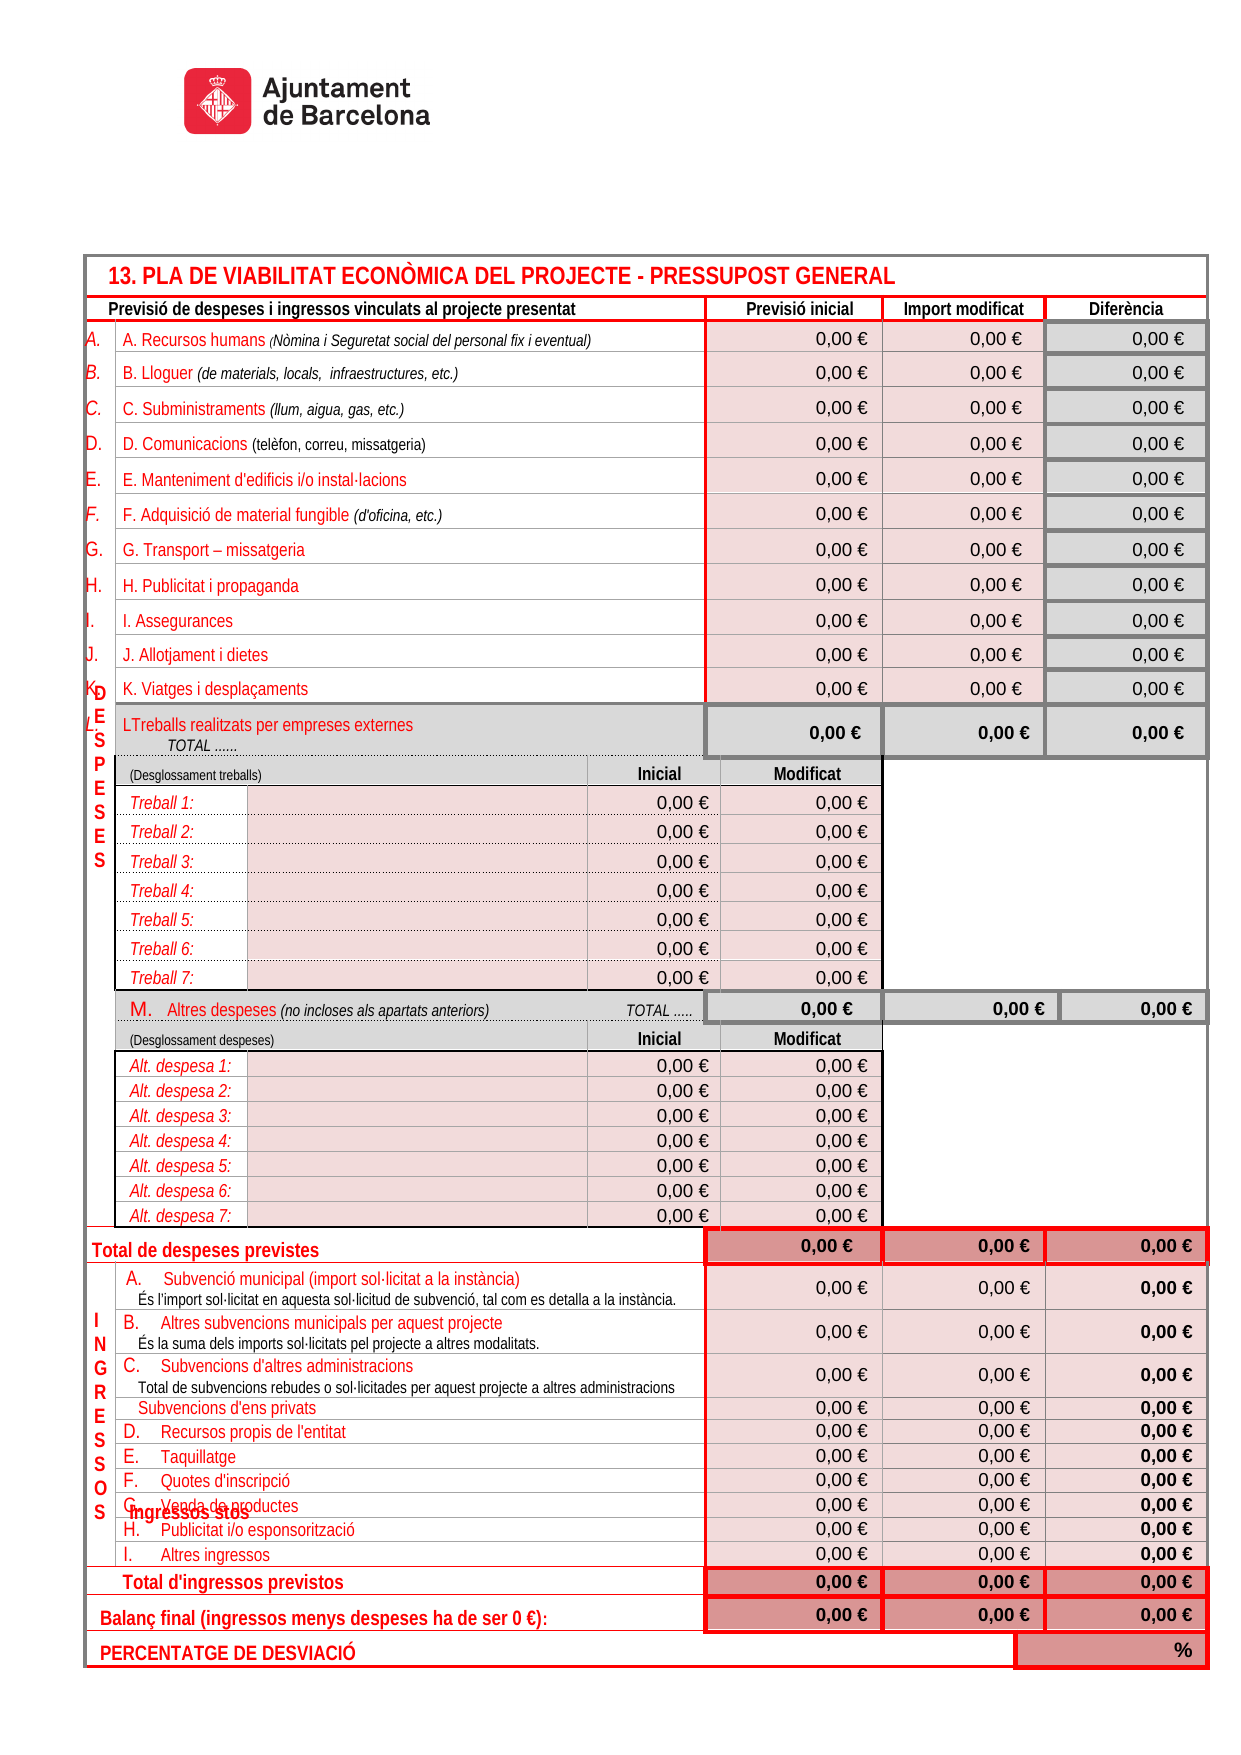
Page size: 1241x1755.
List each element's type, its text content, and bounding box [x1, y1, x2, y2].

table_cell 0,00 € [721, 786, 881, 814]
table_cell Subvencions d'ens privats [116, 1398, 704, 1419]
table_cell 0,00 € [588, 1077, 720, 1101]
table_cell (Desglossament despeses) [116, 1020, 587, 1049]
table_cell 0,00 € [883, 1542, 1045, 1566]
table_cell 0,00 € [707, 1310, 882, 1353]
table_cell 0,00 € [883, 635, 1043, 667]
table_cell 0,00 € [1047, 1599, 1205, 1629]
table_cell Modificat [721, 760, 881, 784]
table_cell 0,00 € [883, 423, 1043, 457]
table_cell 0,00 € [883, 1420, 1045, 1443]
table_cell 0,00 € [883, 1444, 1045, 1468]
table_cell 0,00 € [707, 1469, 882, 1492]
table_cell Treball 6: [116, 930, 247, 959]
table_cell Venda de productes [116, 1493, 704, 1517]
table_cell [248, 901, 587, 930]
table_cell 0,00 € [707, 387, 882, 422]
table_cell 0,00 € [707, 1420, 882, 1443]
table_cell 0,00 € [1047, 356, 1205, 386]
table_cell 0,00 € [1046, 1518, 1206, 1541]
table_cell [248, 1202, 587, 1226]
table_cell Treball 5: [116, 901, 247, 930]
table_cell 0,00 € [588, 1127, 720, 1151]
table_cell 0,00 € [707, 494, 882, 528]
table_cell 0,00 € [885, 1599, 1043, 1629]
table_cell 0,00 € [707, 529, 882, 563]
table_cell 0,00 € [1046, 1469, 1206, 1492]
table_cell 0,00 € [707, 1542, 882, 1566]
table_cell Inicial [588, 755, 720, 784]
table_cell [883, 1025, 1206, 1226]
table_cell 0,00 € [588, 786, 720, 814]
table_cell 0,00 € [588, 814, 720, 843]
table_cell 0,00 € [883, 1266, 1045, 1309]
table_cell [248, 843, 587, 872]
table_cell I. Assegurances [116, 600, 704, 634]
table_cell Import modificat [884, 298, 1043, 319]
table_cell (Desglossament treballs) [116, 755, 587, 784]
table_cell 0,00 € [588, 1202, 720, 1226]
table_cell 0,00 € [883, 529, 1043, 563]
table_cell Recursos propis de l'entitat [116, 1420, 704, 1443]
table_cell Taquillatge [116, 1444, 704, 1468]
table_cell 0,00 € [885, 993, 1057, 1020]
table_cell 0,00 € [707, 1518, 882, 1541]
table_cell 0,00 € [885, 1231, 1043, 1261]
table_cell 0,00 € [1046, 1354, 1206, 1397]
table_cell [248, 930, 587, 959]
table_cell Total de despeses previstes [87, 1227, 703, 1261]
table_cell Alt. despesa 2: [116, 1077, 247, 1101]
table_cell Total d'ingressos previstos [87, 1567, 703, 1594]
table_cell PERCENTATGE DE DESVIACIÓ [87, 1631, 1013, 1665]
table_cell 0,00 € [1047, 672, 1205, 702]
table_cell 0,00 € [721, 1152, 881, 1176]
table_header 0,00 € 0,00 € 0,00 € 0,00 € 0,00 € 0,00 € 0,00 € 0,00 € 0,00 € 0,00 € 0,00 € 0,00 € [1209, 254, 1240, 1665]
table_cell D. Comunicacions (telèfon, correu, missatgeria) [116, 423, 704, 457]
table_cell 0,00 € [883, 494, 1043, 528]
table_cell Alt. despesa 3: [116, 1102, 247, 1126]
table_cell Treball 1: [116, 786, 247, 814]
table_cell 0,00 € [588, 901, 720, 930]
table_cell 0,00 € [708, 707, 880, 755]
table_cell 0,00 € [883, 322, 1043, 351]
table_cell J. Allotjament i dietes [116, 635, 704, 667]
table_cell [248, 1177, 587, 1201]
table_cell Alt. despesa 5: [116, 1152, 247, 1176]
table_cell 0,00 € [707, 1354, 882, 1397]
table_cell 0,00 € [588, 1152, 720, 1176]
table_cell 0,00 € [708, 1599, 880, 1629]
table_cell 0,00 € [1046, 1444, 1206, 1468]
table_cell B. Lloguer (de materials, locals, infraestructures, etc.) [116, 352, 704, 386]
table_cell 0,00 € [721, 815, 881, 843]
table_cell Subvenció municipal (import sol·licitat a la instància) És l’import sol·licitat en aquesta sol·licitud de subvenció, tal com es detalla a la instància. [116, 1263, 704, 1309]
table_cell 0,00 € [883, 1469, 1045, 1492]
table_cell 0,00 € [721, 1202, 881, 1226]
picture [177, 61, 434, 142]
table_cell [248, 1127, 587, 1151]
table_cell Balanç final (ingressos menys despeses ha de ser 0 €): [87, 1595, 703, 1629]
table_cell H. Publicitat i propaganda [116, 564, 704, 599]
table_cell A. Recursos humans (Nòmina i Seguretat social del personal fix i eventual) [116, 322, 704, 351]
table_cell 0,00 € [1046, 1266, 1206, 1309]
table_cell 0,00 € [707, 1493, 882, 1517]
table_cell Alt. despesa 7: [116, 1202, 247, 1226]
table_cell 0,00 € [883, 1398, 1045, 1419]
table_cell 0,00 € [883, 1518, 1045, 1541]
table_cell 0,00 € [883, 1493, 1045, 1517]
table_cell 0,00 € [1047, 568, 1205, 599]
table_cell 0,00 € [588, 960, 720, 989]
table_cell 0,00 € [883, 564, 1043, 599]
table_cell Alt. despesa 1: [116, 1052, 247, 1076]
table_cell 0,00 € [1047, 324, 1205, 351]
table_cell 0,00 € [707, 458, 882, 492]
table_cell 0,00 € [721, 1052, 881, 1076]
table_cell Inicial [588, 1020, 720, 1049]
table_cell Alt. despesa 4: [116, 1127, 247, 1151]
table_cell 0,00 € [588, 930, 720, 959]
table_cell 0,00 € [883, 600, 1043, 634]
table_cell 0,00 € [883, 1310, 1045, 1353]
table_cell I N G R E S S O S Ingressos stos [87, 1263, 115, 1566]
table_cell 0,00 € [707, 352, 882, 386]
table_cell 0,00 € [1047, 497, 1205, 528]
table_cell [248, 786, 587, 814]
table_cell 0,00 € [1047, 462, 1205, 492]
table_cell 0,00 € [1046, 1493, 1206, 1517]
table_cell 0,00 € [721, 1077, 881, 1101]
table_cell 0,00 € [883, 387, 1043, 422]
table_cell 0,00 € [707, 668, 882, 702]
table_cell 0,00 € [721, 1102, 881, 1126]
table_cell 0,00 € [1047, 1570, 1205, 1594]
table_cell Quotes d'inscripció [116, 1469, 704, 1492]
table_cell 0,00 € [1047, 426, 1205, 457]
table_cell 0,00 € [885, 707, 1043, 755]
table_cell 0,00 € [883, 1354, 1045, 1397]
table_cell 0,00 € [708, 1231, 880, 1261]
table_cell 0,00 € [1047, 391, 1205, 422]
table_header 13. PLA DE VIABILITAT ECONÒMICA DEL PROJECTE - PRESSUPOST GENERAL [87, 257, 1206, 294]
table_cell 0,00 € [1062, 993, 1205, 1020]
table_cell 0,00 € [1046, 1420, 1206, 1443]
table_cell Altres subvencions municipals per aquest projecte És la suma dels imports sol·licitats pel projecte a altres modalitats. [116, 1310, 704, 1353]
table_cell 0,00 € [1046, 1542, 1206, 1566]
table_cell 0,00 € [1046, 1398, 1206, 1419]
table_cell Previsió inicial [707, 298, 881, 319]
table_cell 0,00 € [721, 931, 881, 959]
table_cell 0,00 € [707, 600, 882, 634]
table_cell 0,00 € [707, 635, 882, 667]
table_cell 0,00 € [885, 1570, 1043, 1594]
table_cell % [1018, 1634, 1205, 1665]
table_cell 0,00 € [1047, 1231, 1205, 1261]
table_cell 0,00 € [721, 1127, 881, 1151]
table_cell 0,00 € [721, 873, 881, 901]
table_cell 0,00 € [588, 872, 720, 901]
table_cell [248, 1077, 587, 1101]
table_cell F. Adquisició de material fungible (d'oficina, etc.) [116, 494, 704, 528]
table_cell 0,00 € [1047, 533, 1205, 563]
table_cell 0,00 € [1047, 707, 1205, 755]
table_cell 0,00 € [883, 458, 1043, 492]
table_cell LTreballs realitzats per empreses externes TOTAL ...... [116, 705, 703, 755]
table_cell 0,00 € [721, 844, 881, 872]
table_cell 0,00 € [707, 1266, 882, 1309]
table_cell 0,00 € [1047, 639, 1205, 667]
table_cell 0,00 € [721, 1177, 881, 1201]
table_cell 0,00 € [707, 1398, 882, 1419]
table_cell [248, 814, 587, 843]
table_cell 0,00 € [721, 961, 881, 989]
table_cell 0,00 € [708, 1570, 880, 1594]
table_cell [248, 1102, 587, 1126]
table_cell 0,00 € [708, 993, 880, 1020]
table_cell C. Subministraments (llum, aigua, gas, etc.) [116, 387, 704, 422]
table_cell Diferència [1047, 298, 1206, 319]
table_cell G. Transport – missatgeria [116, 529, 704, 563]
table_cell 0,00 € [721, 902, 881, 930]
table_cell 0,00 € [588, 1102, 720, 1126]
table_cell Subvencions d'altres administracions Total de subvencions rebudes o sol·licitades per aquest projecte a altres administracions [116, 1354, 704, 1397]
table_cell Treball 2: [116, 814, 247, 843]
table_cell Alt. despesa 6: [116, 1177, 247, 1201]
table_cell [884, 760, 1206, 989]
table_cell 0,00 € [1046, 1310, 1206, 1353]
table_cell [248, 872, 587, 901]
table_cell 0,00 € [883, 352, 1043, 386]
table_cell Modificat [721, 1025, 882, 1049]
table_cell Altres ingressos [116, 1542, 704, 1566]
table_cell 0,00 € [707, 564, 882, 599]
table_cell 0,00 € [588, 1052, 720, 1076]
table_cell 0,00 € [883, 668, 1043, 702]
table_cell 0,00 € [1047, 603, 1205, 634]
table_cell 0,00 € [588, 1177, 720, 1201]
table_cell D E S P E S E S [87, 322, 115, 1226]
table_cell [248, 1152, 587, 1176]
table_cell Previsió de despeses i ingressos vinculats al projecte presentat [87, 298, 704, 319]
table_cell Altres despeses (no incloses als apartats anteriors) TOTAL ..... [116, 991, 703, 1020]
table_cell [248, 960, 587, 989]
table_cell Treball 4: [116, 872, 247, 901]
table_cell E. Manteniment d'edificis i/o instal·lacions [116, 458, 704, 492]
table_cell 0,00 € [707, 322, 882, 351]
table_cell 0,00 € [588, 843, 720, 872]
table_cell Publicitat i/o esponsorització [116, 1518, 704, 1541]
table_cell [248, 1052, 587, 1076]
table_cell 0,00 € [707, 1444, 882, 1468]
table_cell Treball 3: [116, 843, 247, 872]
table_cell 0,00 € [707, 423, 882, 457]
table_cell K. Viatges i desplaçaments [116, 668, 704, 702]
table_cell Treball 7: [116, 960, 247, 989]
